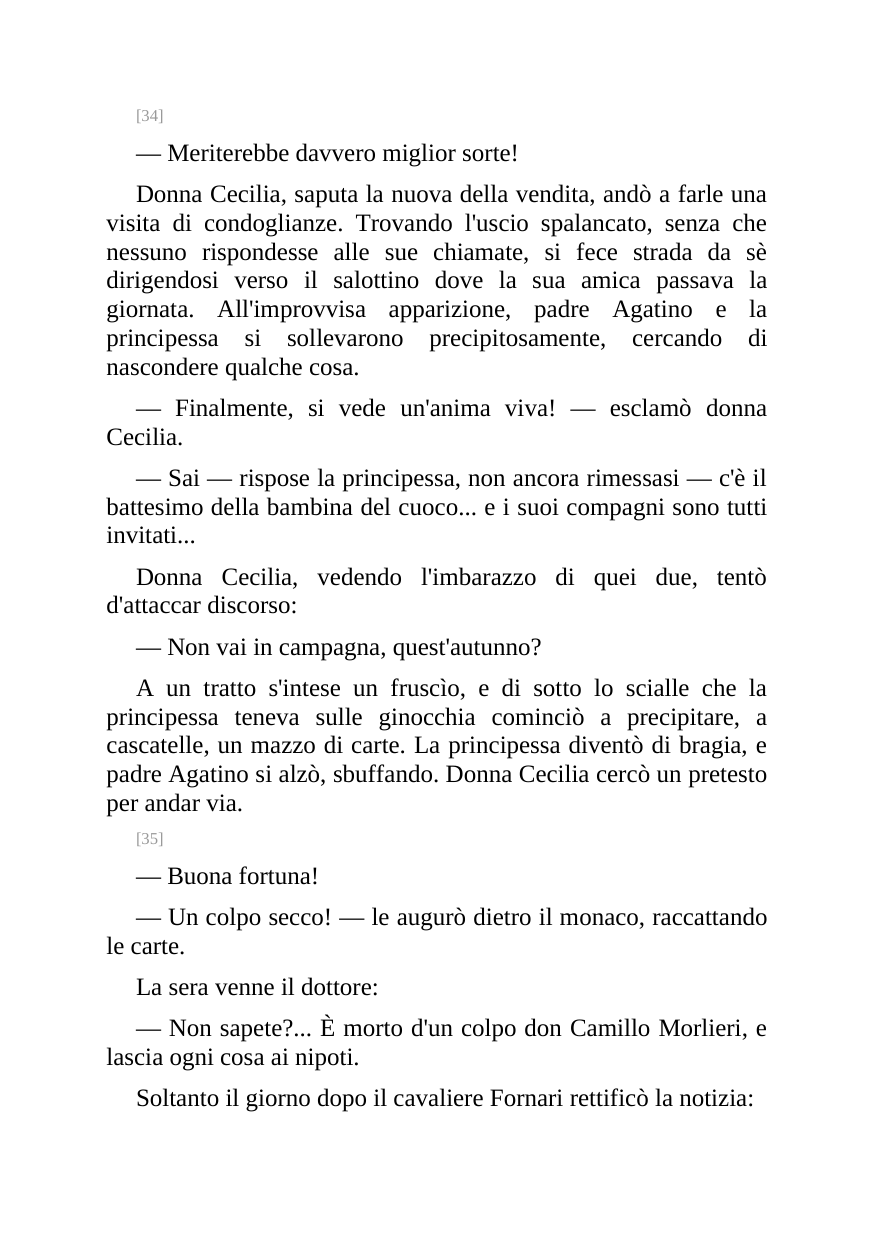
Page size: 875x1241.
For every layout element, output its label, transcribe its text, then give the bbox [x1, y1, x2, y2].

text [35] [164, 829, 768, 848]
text A un tratto s'intese un fruscìo, e di sotto lo scialle che la principessa teneva sulle ginocchia cominciò a precipitare, a cascatelle, un mazzo di carte. La principessa diventò di bragia, e padre Agatino si alzò, sbuffando. Donna Cecilia cercò un pretesto per andar via. [106, 673, 768, 817]
text [34] [164, 106, 768, 125]
text — Non sapete?... È morto d'un colpo don Camillo Morlieri, e lascia ogni cosa ai nipoti. [106, 1013, 768, 1071]
text Soltanto il giorno dopo il cavaliere Fornari rettificò la notizia: [106, 1083, 768, 1112]
text — Non vai in campagna, quest'autunno? [106, 632, 768, 660]
text La sera venne il dottore: [106, 972, 768, 1001]
text — Buona fortuna! [106, 861, 768, 889]
text — Meriterebbe davvero miglior sorte! [106, 138, 768, 167]
text — Sai — rispose la principessa, non ancora rimessasi — c'è il battesimo della bambina del cuoco... e i suoi compagni sono tutti invitati... [106, 463, 768, 549]
text Donna Cecilia, vedendo l'imbarazzo di quei due, tentò d'attaccar discorso: [106, 562, 768, 619]
text — Un colpo secco! — le augurò dietro il monaco, raccattando le carte. [106, 902, 768, 959]
text Donna Cecilia, saputa la nuova della vendita, andò a farle una visita di condoglianze. Trovando l'uscio spalancato, senza che nessuno rispondesse alle sue chiamate, si fece strada da sè dirigendosi verso il salottino dove la sua amica passava la giornata. All'improvvisa apparizione, padre Agatino e la principessa si sollevarono precipitosamente, cercando di nascondere qualche cosa. [106, 179, 768, 380]
text — Finalmente, si vede un'anima viva! — esclamò donna Cecilia. [106, 393, 768, 450]
text [35] [106, 829, 136, 848]
text [34] [106, 106, 136, 125]
